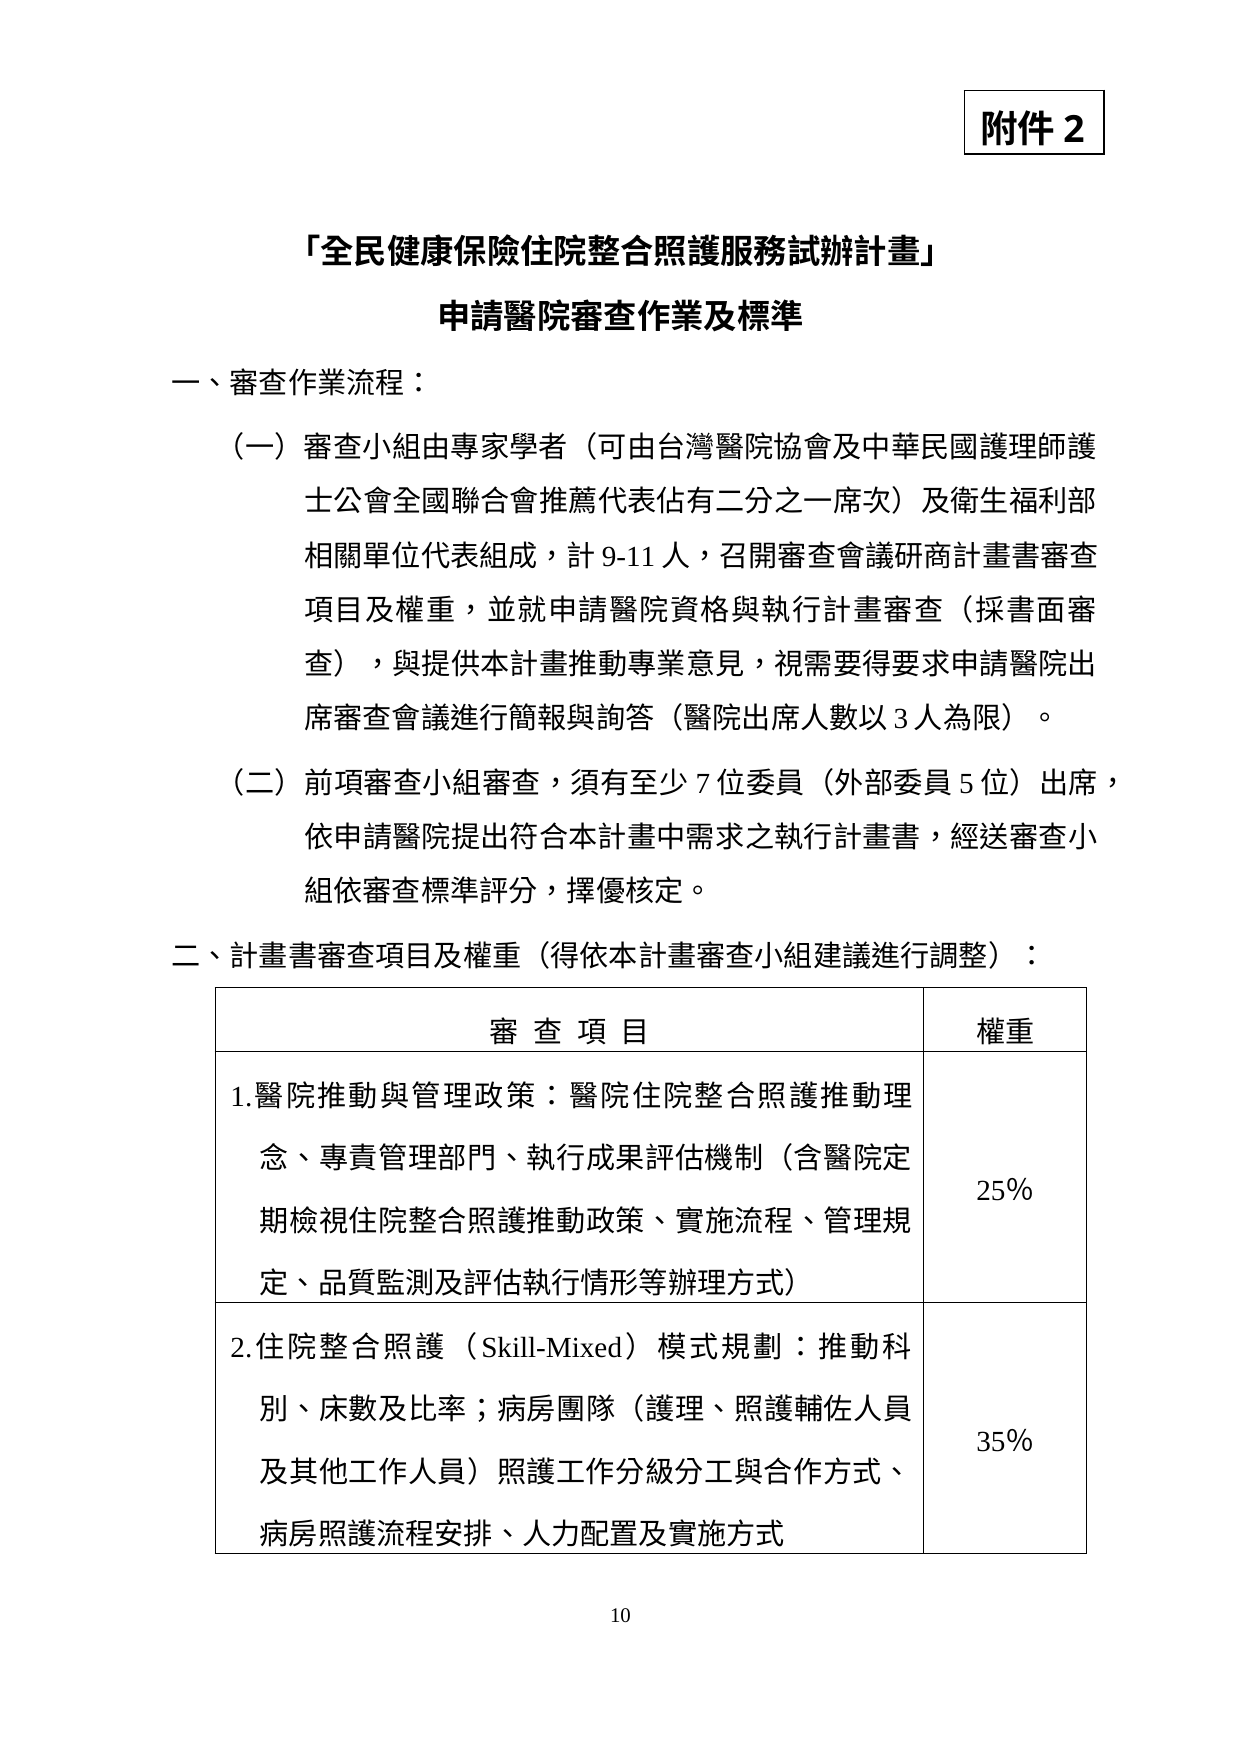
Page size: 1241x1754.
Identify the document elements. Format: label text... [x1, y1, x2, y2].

table_cell 1.醫院推動與管理政策：醫院住院整合照護推動理念、專責管理部門、執行成果評估機制（含醫院定期檢視住院整合照護推動政策、實施流程、管理規定、品質監測及評估執行情形等辦理方式） [216, 1052, 923, 1302]
text 附件2 [980, 98, 1088, 146]
text （二）前項審查小組審查，須有至少7位委員（外部委員5位）出席，依申請醫院提出符合本計畫中需求之執行計畫書，經送審查小組依審查標準評分，擇優核定。 [216, 750, 1098, 912]
table_header 審 查 項 目 [216, 988, 923, 1051]
table_cell 2.住院整合照護（Skill-Mixed）模式規劃：推動科別、床數及比率；病房團隊（護理、照護輔佐人員及其他工作人員）照護工作分級分工與合作方式、病房照護流程安排、人力配置及實施方式 [216, 1303, 923, 1553]
text （一）審查小組由專家學者（可由台灣醫院協會及中華民國護理師護士公會全國聯合會推薦代表佔有二分之一席次）及衛生福利部相關單位代表組成，計9-11人，召開審查會議研商計畫書審查項目及權重，並就申請醫院資格與執行計畫審查（採書面審查），與提供本計畫推動專業意見，視需要得要求申請醫院出席審查會議進行簡報與詢答（醫院出席人數以3人為限）。 [216, 414, 1098, 739]
text 一、審查作業流程： [142, 350, 1098, 404]
text 「全民健康保險住院整合照護服務試辦計畫」 [142, 221, 1098, 275]
text 二、計畫書審查項目及權重（得依本計畫審查小組建議進行調整）： [142, 923, 1098, 977]
table_cell 35％ [924, 1303, 1086, 1553]
table_cell 25％ [924, 1052, 1086, 1302]
table_header 權重 [924, 988, 1086, 1051]
text 申請醫院審查作業及標準 [142, 285, 1098, 339]
